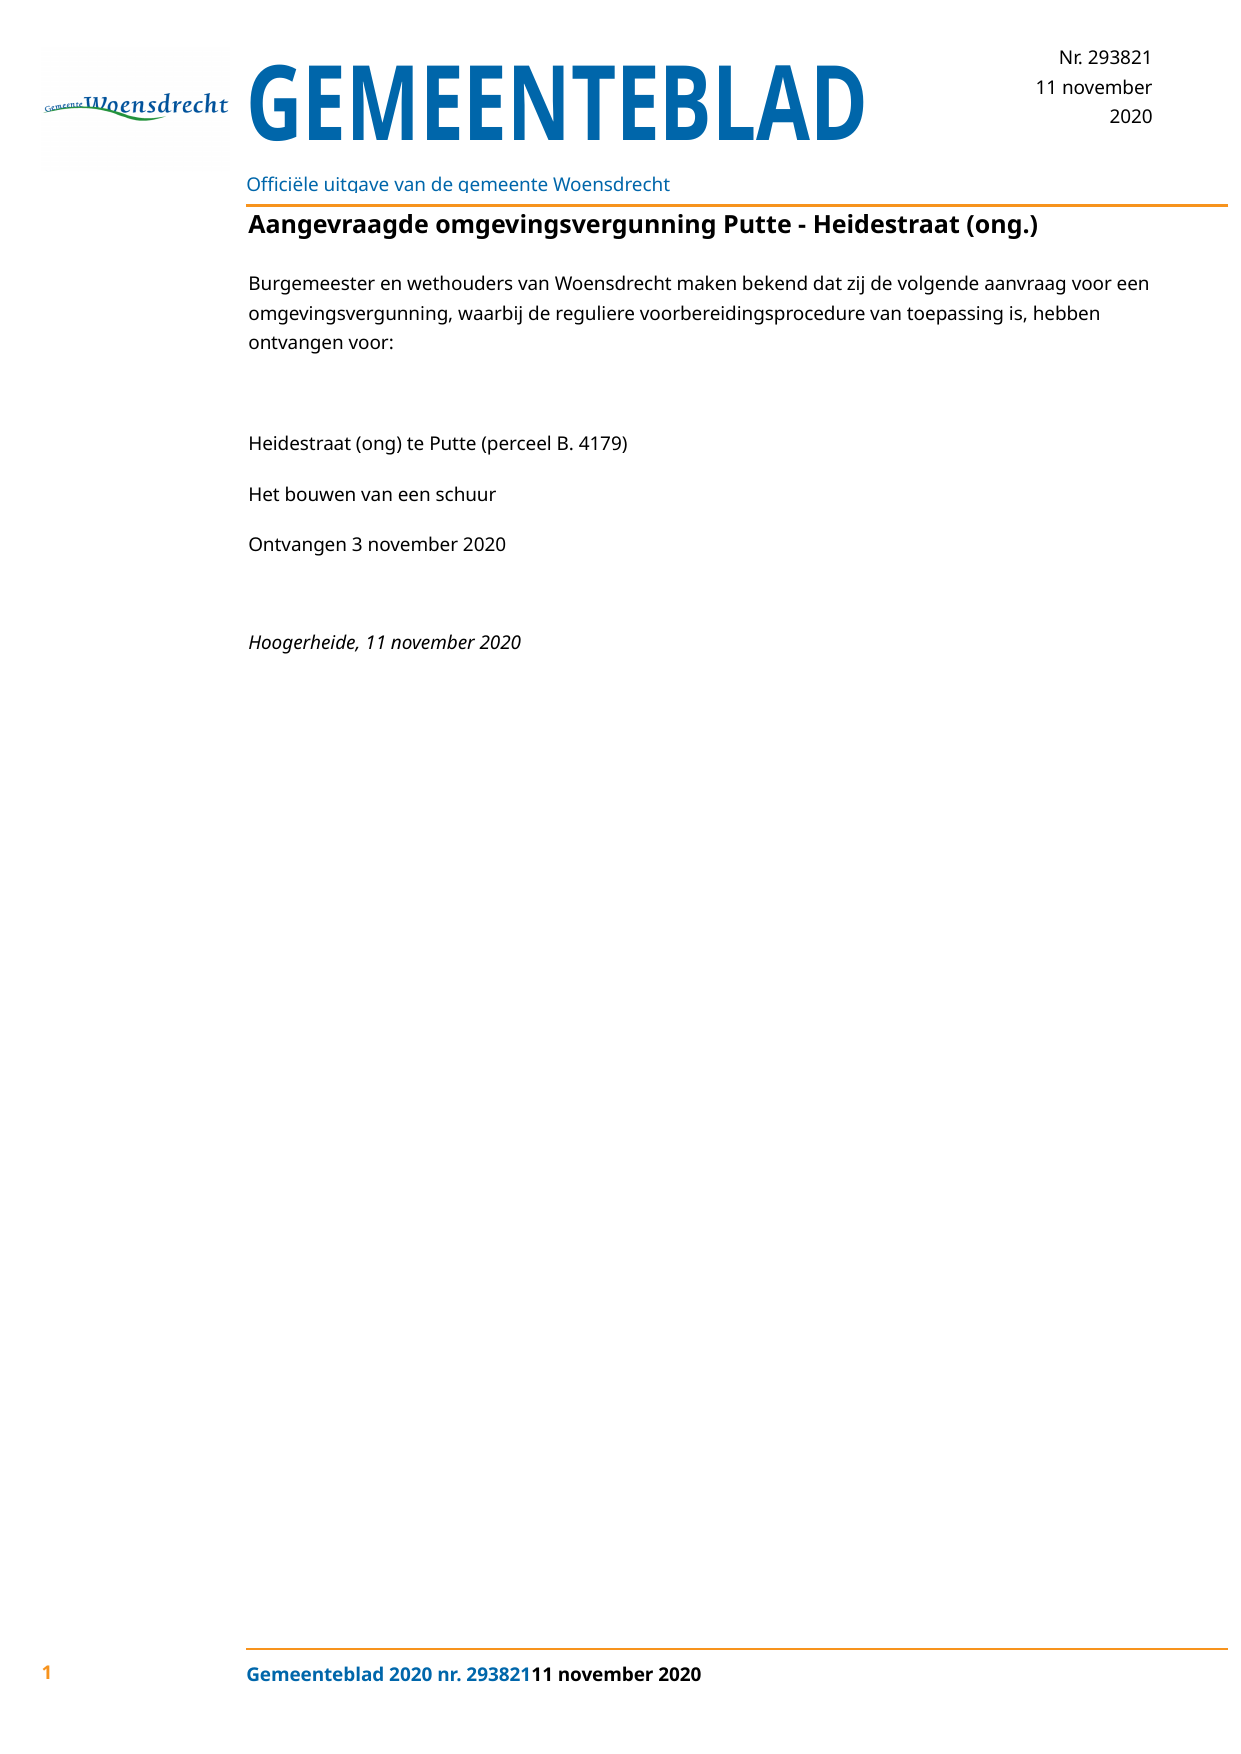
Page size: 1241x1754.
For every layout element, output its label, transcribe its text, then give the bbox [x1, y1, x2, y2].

text Burgemeester en wethouders van Woensdrecht maken bekend dat zij de volgende aanvraag voor een omgevingsvergunning, waarbij de reguliere voorbereidingsprocedure van toepassing is, hebben ontvangen voor: [248, 270, 1152, 355]
text Aangevraagde omgevingsvergunning Putte - Heidestraat (ong.) [248, 207, 1152, 241]
text Ontvangen 3 november 2020 [248, 531, 1152, 557]
text Heidestraat (ong) te Putte (perceel B. 4179) [248, 430, 1152, 456]
text Hoogerheide, 11 november 2020 [248, 629, 1152, 655]
text Het bouwen van een schuur [248, 481, 1152, 506]
picture [41, 47, 231, 172]
